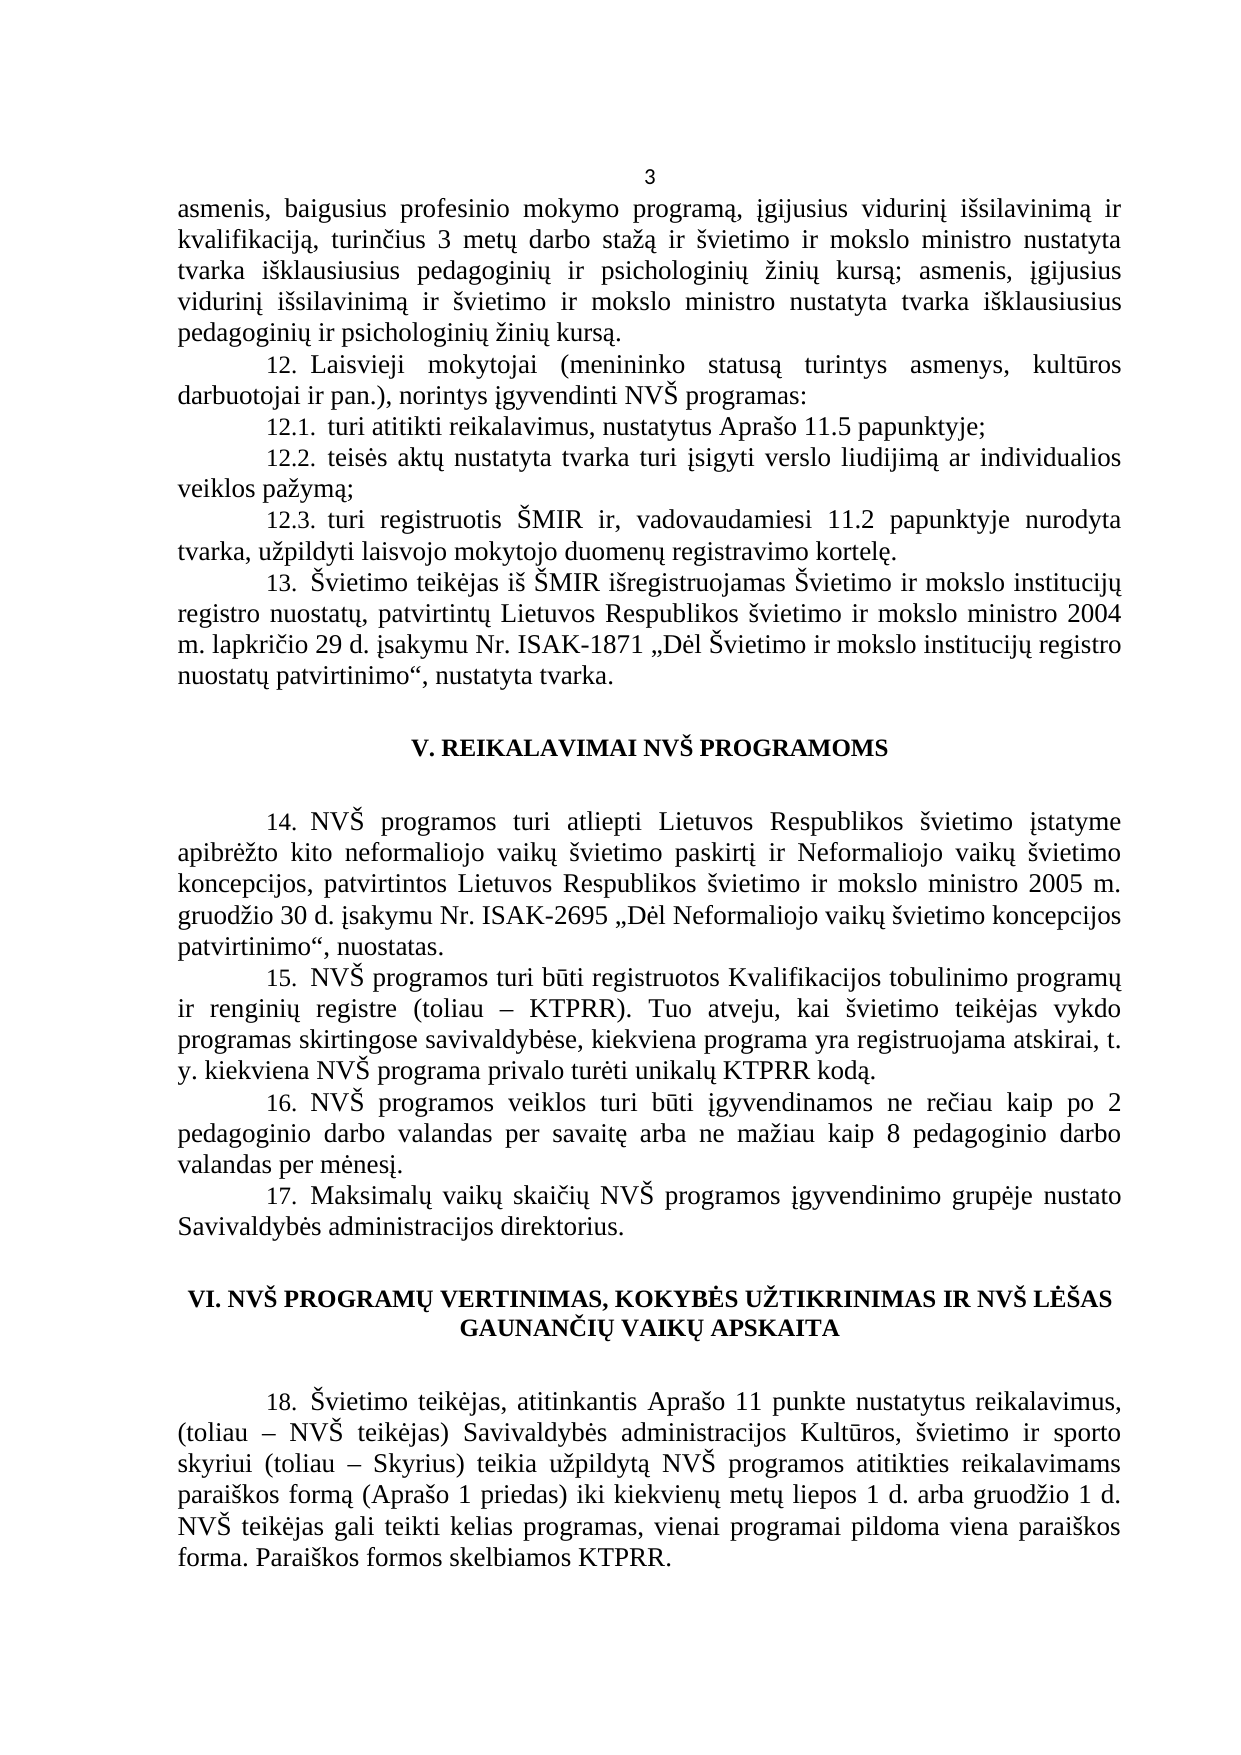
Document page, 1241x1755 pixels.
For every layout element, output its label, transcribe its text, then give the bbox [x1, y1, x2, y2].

text 12.1. turi atitikti reikalavimus, nustatytus Aprašo 11.5 papunktyje; [177, 410, 1122, 441]
text 12.2. teisės aktų nustatyta tvarka turi įsigyti verslo liudijimą ar individualios veiklos pažymą; [177, 441, 1122, 503]
text asmenis, baigusius profesinio mokymo programą, įgijusius vidurinį išsilavinimą ir kvalifikaciją, turinčius 3 metų darbo stažą ir švietimo ir mokslo ministro nustatyta tvarka išklausiusius pedagoginių ir psichologinių žinių kursą; asmenis, įgijusius vidurinį išsilavinimą ir švietimo ir mokslo ministro nustatyta tvarka išklausiusius pedagoginių ir psichologinių žinių kursą. [177, 192, 1122, 348]
text 15. NVŠ programos turi būti registruotos Kvalifikacijos tobulinimo programų ir renginių registre (toliau – KTPRR). Tuo atveju, kai švietimo teikėjas vykdo programas skirtingose savivaldybėse, kiekviena programa yra registruojama atskirai, t. y. kiekviena NVŠ programa privalo turėti unikalų KTPRR kodą. [177, 961, 1122, 1086]
text 12.3. turi registruotis ŠMIR ir, vadovaudamiesi 11.2 papunktyje nurodyta tvarka, užpildyti laisvojo mokytojo duomenų registravimo kortelę. [177, 503, 1122, 566]
text V. REIKALAVIMAI NVŠ PROGRAMOMS [177, 733, 1122, 762]
text VI. NVŠ PROGRAMŲ VERTINIMAS, KOKYBĖS UŽTIKRINIMAS IR NVŠ LĖŠAS GAUNANČIŲ VAIKŲ APSKAITA [177, 1284, 1122, 1342]
text 14. NVŠ programos turi atliepti Lietuvos Respublikos švietimo įstatyme apibrėžto kito neformaliojo vaikų švietimo paskirtį ir Neformaliojo vaikų švietimo koncepcijos, patvirtintos Lietuvos Respublikos švietimo ir mokslo ministro 2005 m. gruodžio 30 d. įsakymu Nr. ISAK-2695 „Dėl Neformaliojo vaikų švietimo koncepcijos patvirtinimo“, nuostatas. [177, 805, 1122, 961]
text 12. Laisvieji mokytojai (menininko statusą turintys asmenys, kultūros darbuotojai ir pan.), norintys įgyvendinti NVŠ programas: [177, 348, 1122, 410]
text 17. Maksimalų vaikų skaičių NVŠ programos įgyvendinimo grupėje nustato Savivaldybės administracijos direktorius. [177, 1179, 1122, 1241]
text 16. NVŠ programos veiklos turi būti įgyvendinamos ne rečiau kaip po 2 pedagoginio darbo valandas per savaitę arba ne mažiau kaip 8 pedagoginio darbo valandas per mėnesį. [177, 1086, 1122, 1179]
text 13. Švietimo teikėjas iš ŠMIR išregistruojamas Švietimo ir mokslo institucijų registro nuostatų, patvirtintų Lietuvos Respublikos švietimo ir mokslo ministro 2004 m. lapkričio 29 d. įsakymu Nr. ISAK-1871 „Dėl Švietimo ir mokslo institucijų registro nuostatų patvirtinimo“, nustatyta tvarka. [177, 566, 1122, 690]
text 18. Švietimo teikėjas, atitinkantis Aprašo 11 punkte nustatytus reikalavimus, (toliau – NVŠ teikėjas) Savivaldybės administracijos Kultūros, švietimo ir sporto skyriui (toliau – Skyrius) teikia užpildytą NVŠ programos atitikties reikalavimams paraiškos formą (Aprašo 1 priedas) iki kiekvienų metų liepos 1 d. arba gruodžio 1 d. NVŠ teikėjas gali teikti kelias programas, vienai programai pildoma viena paraiškos forma. Paraiškos formos skelbiamos KTPRR. [177, 1385, 1122, 1572]
